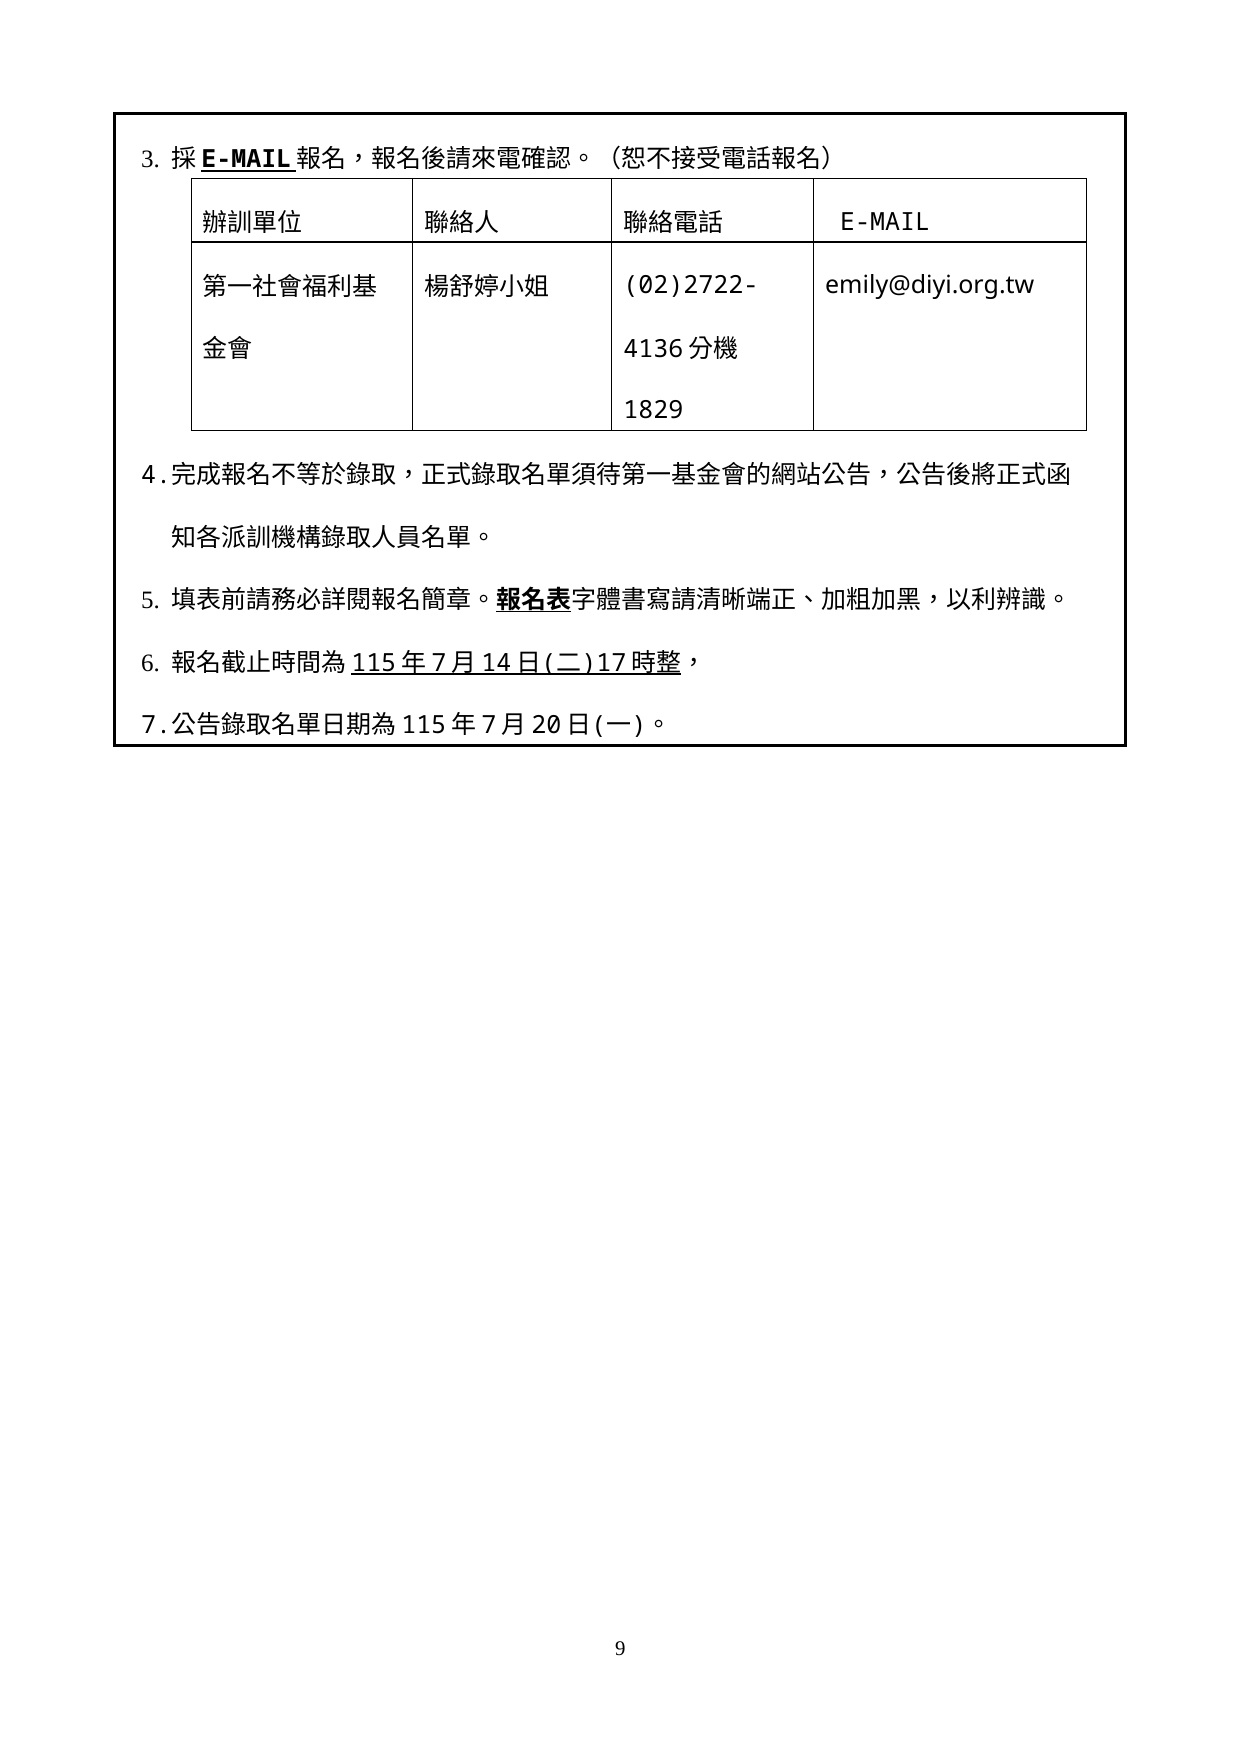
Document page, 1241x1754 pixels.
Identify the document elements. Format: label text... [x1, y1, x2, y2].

table_header 聯絡人 [413, 179, 611, 241]
table_cell 楊舒婷小姐 [413, 243, 611, 430]
table_cell emily@diyi.org.tw [814, 243, 1086, 430]
table_header 聯絡電話 [612, 179, 813, 241]
table_header 辦訓單位 [192, 179, 412, 241]
table_header E-MAIL [814, 179, 1086, 241]
table_cell (02)2722-4136分機1829 [612, 243, 813, 430]
table_cell 第一社會福利基金會 [192, 243, 412, 430]
table_cell 備註： 派訓須由身心障礙福利機構/團體為現職之教保員報名，恕不受理個人報名。 報名所須文件：報名表（須加蓋派訓單位印信-大章）、畢業證書影本、勞保投保證明(請於報名期間下載列印最新勞保投保資料，以利證明現為在職員工，須加蓋派訓單位大章），投保單位須為派訓機構。 採E-MAIL報名，報名後請來電確認。（恕不接受電話報名） 完成報名不等於錄取，正式錄取名單須待第一基金會的網站公告，公告後將正式函知各派訓機構錄取人員名單。 填表前請務必詳閱報名簡章。報名表字體書寫請清晰端正、加粗加黑，以利辨識。 報名截止時間為115年7月14日(二)17時整， 公告錄取名單日期為115年7月20日(一)。 [116, 115, 1124, 743]
